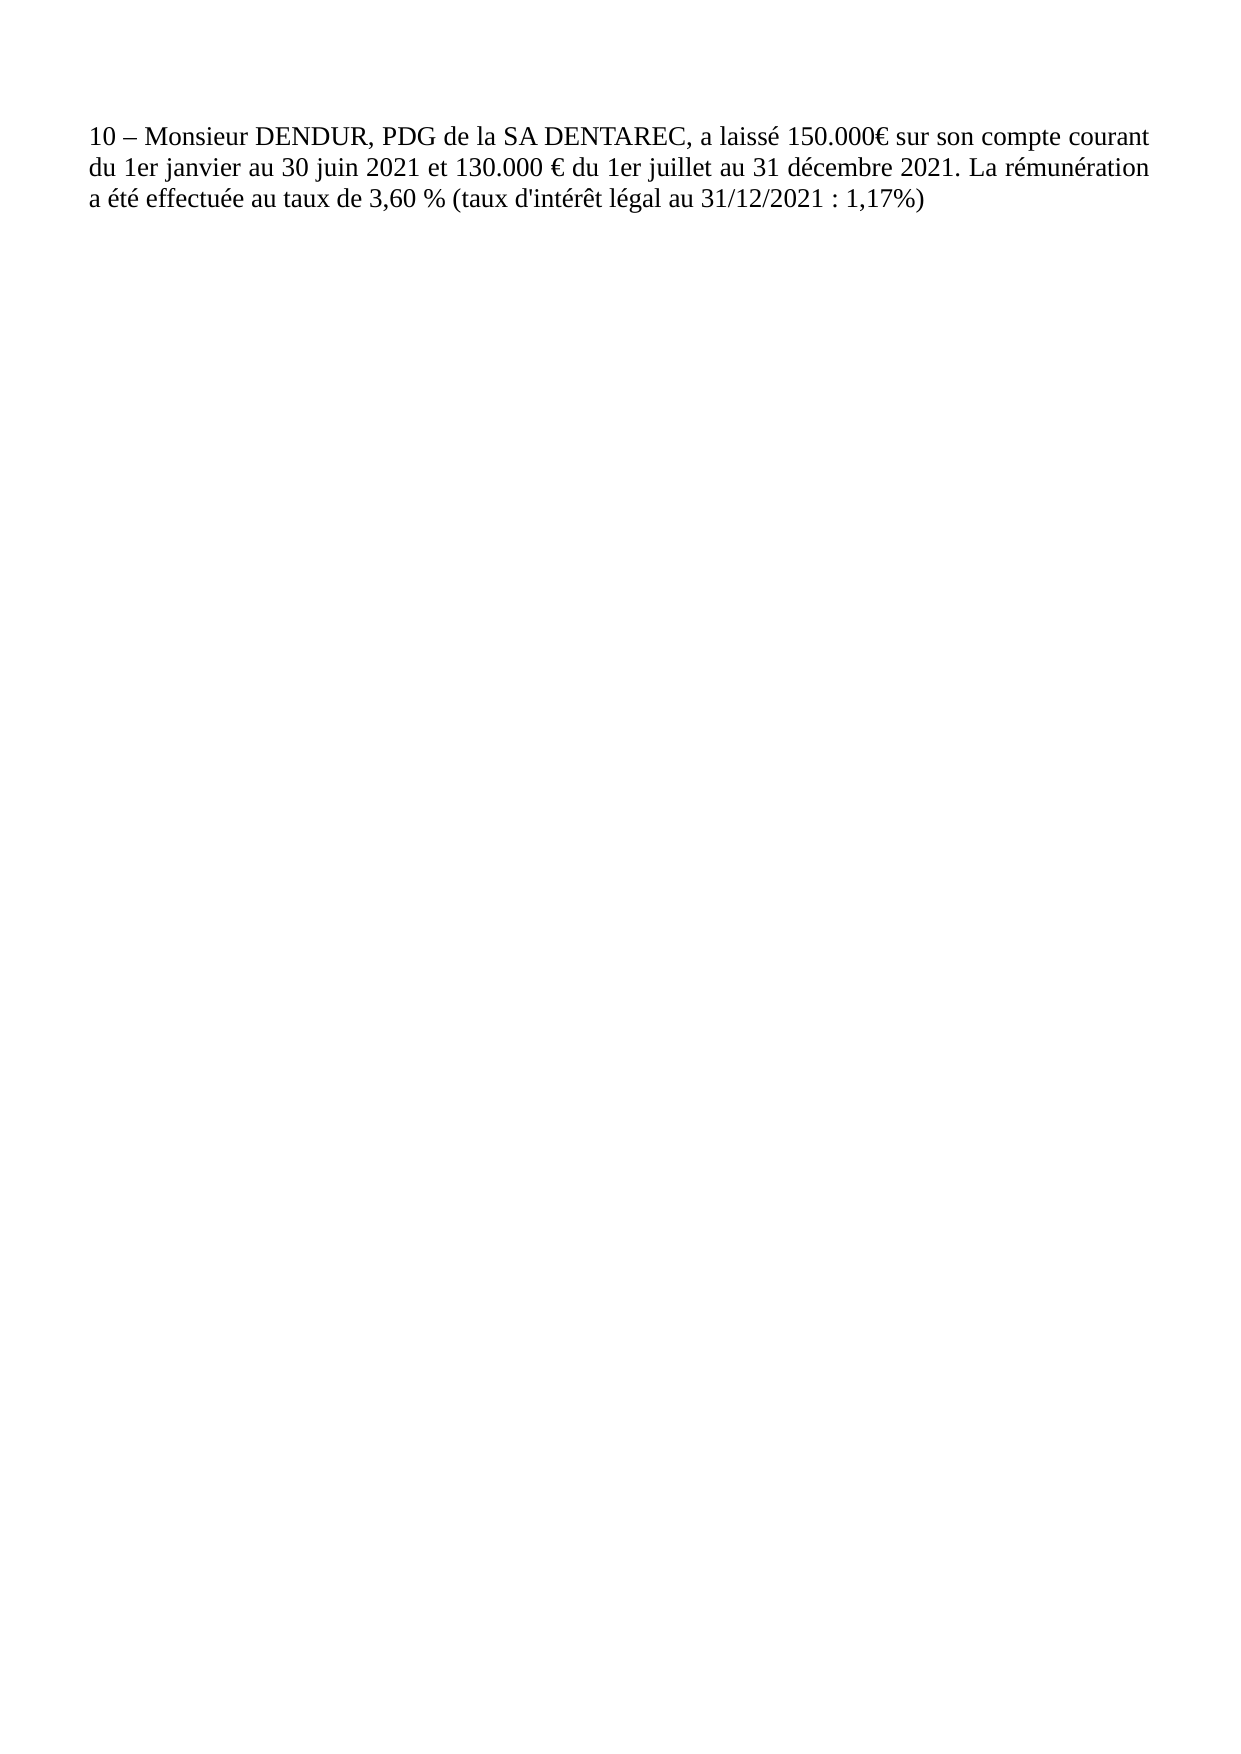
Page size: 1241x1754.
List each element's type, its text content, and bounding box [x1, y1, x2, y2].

text 10 – Monsieur DENDUR, PDG de la SA DENTAREC, a laissé 150.000€ sur son compte courant du 1er janvier au 30 juin 2021 et 130.000 € du 1er juillet au 31 décembre 2021. La rémunération a été effectuée au taux de 3,60 % (taux d'intérêt légal au 31/12/2021 : 1,17%) [89, 120, 1152, 213]
